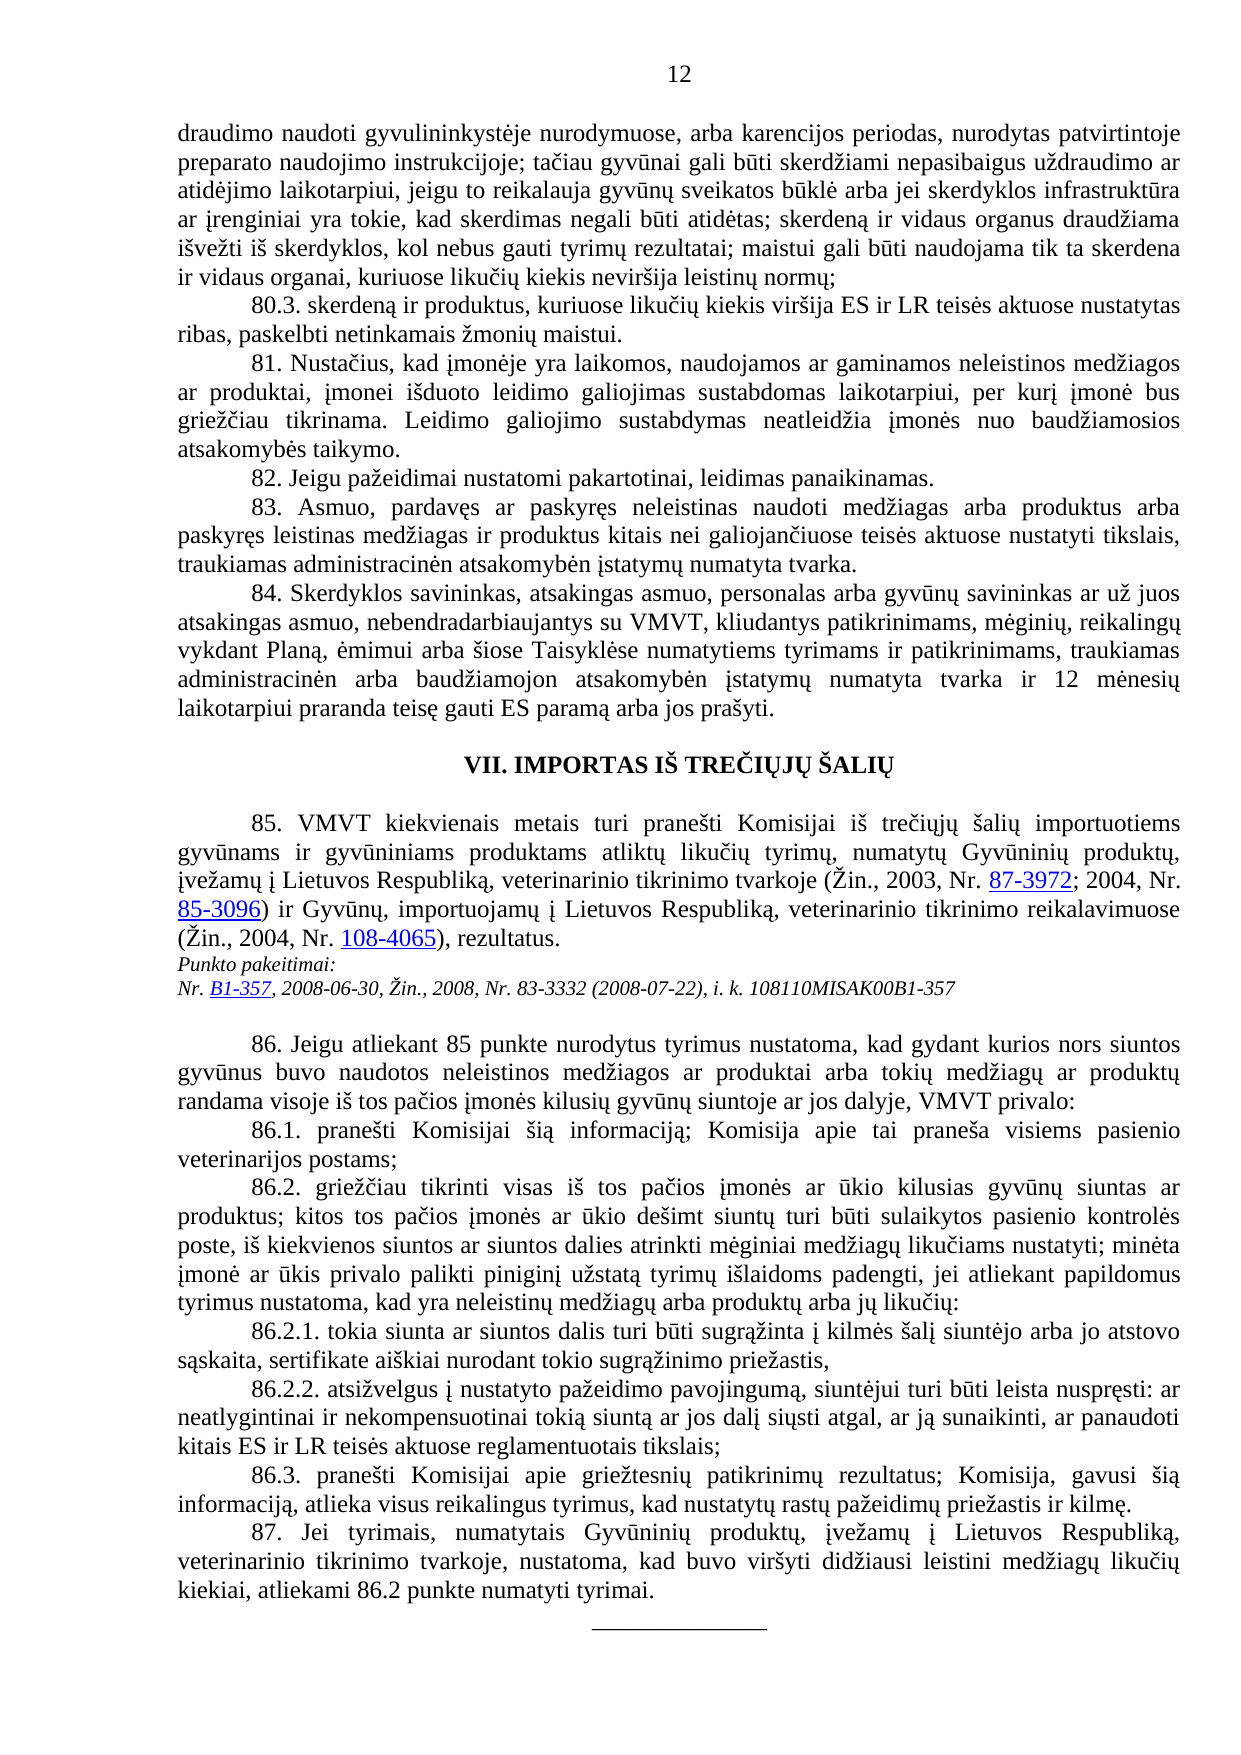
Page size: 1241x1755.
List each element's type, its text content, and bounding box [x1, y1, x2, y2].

text 86.2.1. tokia siunta ar siuntos dalis turi būti sugrąžinta į kilmės šalį siuntėjo arba jo atstovo sąskaita, sertifikate aiškiai nurodant tokio sugrąžinimo priežastis, [177, 1316, 1181, 1374]
text 80.3. skerdeną ir produktus, kuriuose likučių kiekis viršija ES ir LR teisės aktuose nustatytas ribas, paskelbti netinkamais žmonių maistui. [177, 291, 1181, 348]
text 83. Asmuo, pardavęs ar paskyręs neleistinas naudoti medžiagas arba produktus arba paskyręs leistinas medžiagas ir produktus kitais nei galiojančiuose teisės aktuose nustatyti tikslais, traukiamas administracinėn atsakomybėn įstatymų numatyta tvarka. [177, 492, 1181, 578]
text Nr. B1-357, 2008-06-30, Žin., 2008, Nr. 83-3332 (2008-07-22), i. k. 108110MISAK00B1-357 [177, 976, 1181, 1000]
text 86. Jeigu atliekant 85 punkte nurodytus tyrimus nustatoma, kad gydant kurios nors siuntos gyvūnus buvo naudotos neleistinos medžiagos ar produktai arba tokių medžiagų ar produktų randama visoje iš tos pačios įmonės kilusių gyvūnų siuntoje ar jos dalyje, VMVT privalo: [177, 1029, 1181, 1115]
text 81. Nustačius, kad įmonėje yra laikomos, naudojamos ar gaminamos neleistinos medžiagos ar produktai, įmonei išduoto leidimo galiojimas sustabdomas laikotarpiui, per kurį įmonė bus griežčiau tikrinama. Leidimo galiojimo sustabdymas neatleidžia įmonės nuo baudžiamosios atsakomybės taikymo. [177, 348, 1181, 463]
text 86.2. griežčiau tikrinti visas iš tos pačios įmonės ar ūkio kilusias gyvūnų siuntas ar produktus; kitos tos pačios įmonės ar ūkio dešimt siuntų turi būti sulaikytos pasienio kontrolės poste, iš kiekvienos siuntos ar siuntos dalies atrinkti mėginiai medžiagų likučiams nustatyti; minėta įmonė ar ūkis privalo palikti piniginį užstatą tyrimų išlaidoms padengti, jei atliekant papildomus tyrimus nustatoma, kad yra neleistinų medžiagų arba produktų arba jų likučių: [177, 1172, 1181, 1316]
text 86.1. pranešti Komisijai šią informaciją; Komisija apie tai praneša visiems pasienio veterinarijos postams; [177, 1115, 1181, 1172]
text 86.3. pranešti Komisijai apie griežtesnių patikrinimų rezultatus; Komisija, gavusi šią informaciją, atlieka visus reikalingus tyrimus, kad nustatytų rastų pažeidimų priežastis ir kilmę. [177, 1460, 1181, 1517]
text Punkto pakeitimai: [177, 952, 1181, 976]
text 86.2.2. atsižvelgus į nustatyto pažeidimo pavojingumą, siuntėjui turi būti leista nuspręsti: ar neatlygintinai ir nekompensuotinai tokią siuntą ar jos dalį siųsti atgal, ar ją sunaikinti, ar panaudoti kitais ES ir LR teisės aktuose reglamentuotais tikslais; [177, 1374, 1181, 1460]
text 84. Skerdyklos savininkas, atsakingas asmuo, personalas arba gyvūnų savininkas ar už juos atsakingas asmuo, nebendradarbiaujantys su VMVT, kliudantys patikrinimams, mėginių, reikalingų vykdant Planą, ėmimui arba šiose Taisyklėse numatytiems tyrimams ir patikrinimams, traukiamas administracinėn arba baudžiamojon atsakomybėn įstatymų numatyta tvarka ir 12 mėnesių laikotarpiui praranda teisę gauti ES paramą arba jos prašyti. [177, 578, 1181, 722]
text ______________ [177, 1604, 1181, 1632]
text 85. VMVT kiekvienais metais turi pranešti Komisijai iš trečiųjų šalių importuotiems gyvūnams ir gyvūniniams produktams atliktų likučių tyrimų, numatytų Gyvūninių produktų, įvežamų į Lietuvos Respubliką, veterinarinio tikrinimo tvarkoje (Žin., 2003, Nr. 87-3972; 2004, Nr. 85-3096) ir Gyvūnų, importuojamų į Lietuvos Respubliką, veterinarinio tikrinimo reikalavimuose (Žin., 2004, Nr. 108-4065), rezultatus. [177, 808, 1181, 952]
text draudimo naudoti gyvulininkystėje nurodymuose, arba karencijos periodas, nurodytas patvirtintoje preparato naudojimo instrukcijoje; tačiau gyvūnai gali būti skerdžiami nepasibaigus uždraudimo ar atidėjimo laikotarpiui, jeigu to reikalauja gyvūnų sveikatos būklė arba jei skerdyklos infrastruktūra ar įrenginiai yra tokie, kad skerdimas negali būti atidėtas; skerdeną ir vidaus organus draudžiama išvežti iš skerdyklos, kol nebus gauti tyrimų rezultatai; maistui gali būti naudojama tik ta skerdena ir vidaus organai, kuriuose likučių kiekis neviršija leistinų normų; [177, 118, 1181, 291]
text VII. importas iš trečiųjų šalių [177, 751, 1181, 779]
text 87. Jei tyrimais, numatytais Gyvūninių produktų, įvežamų į Lietuvos Respubliką, veterinarinio tikrinimo tvarkoje, nustatoma, kad buvo viršyti didžiausi leistini medžiagų likučių kiekiai, atliekami 86.2 punkte numatyti tyrimai. [177, 1517, 1181, 1604]
text 82. Jeigu pažeidimai nustatomi pakartotinai, leidimas panaikinamas. [177, 463, 1181, 492]
